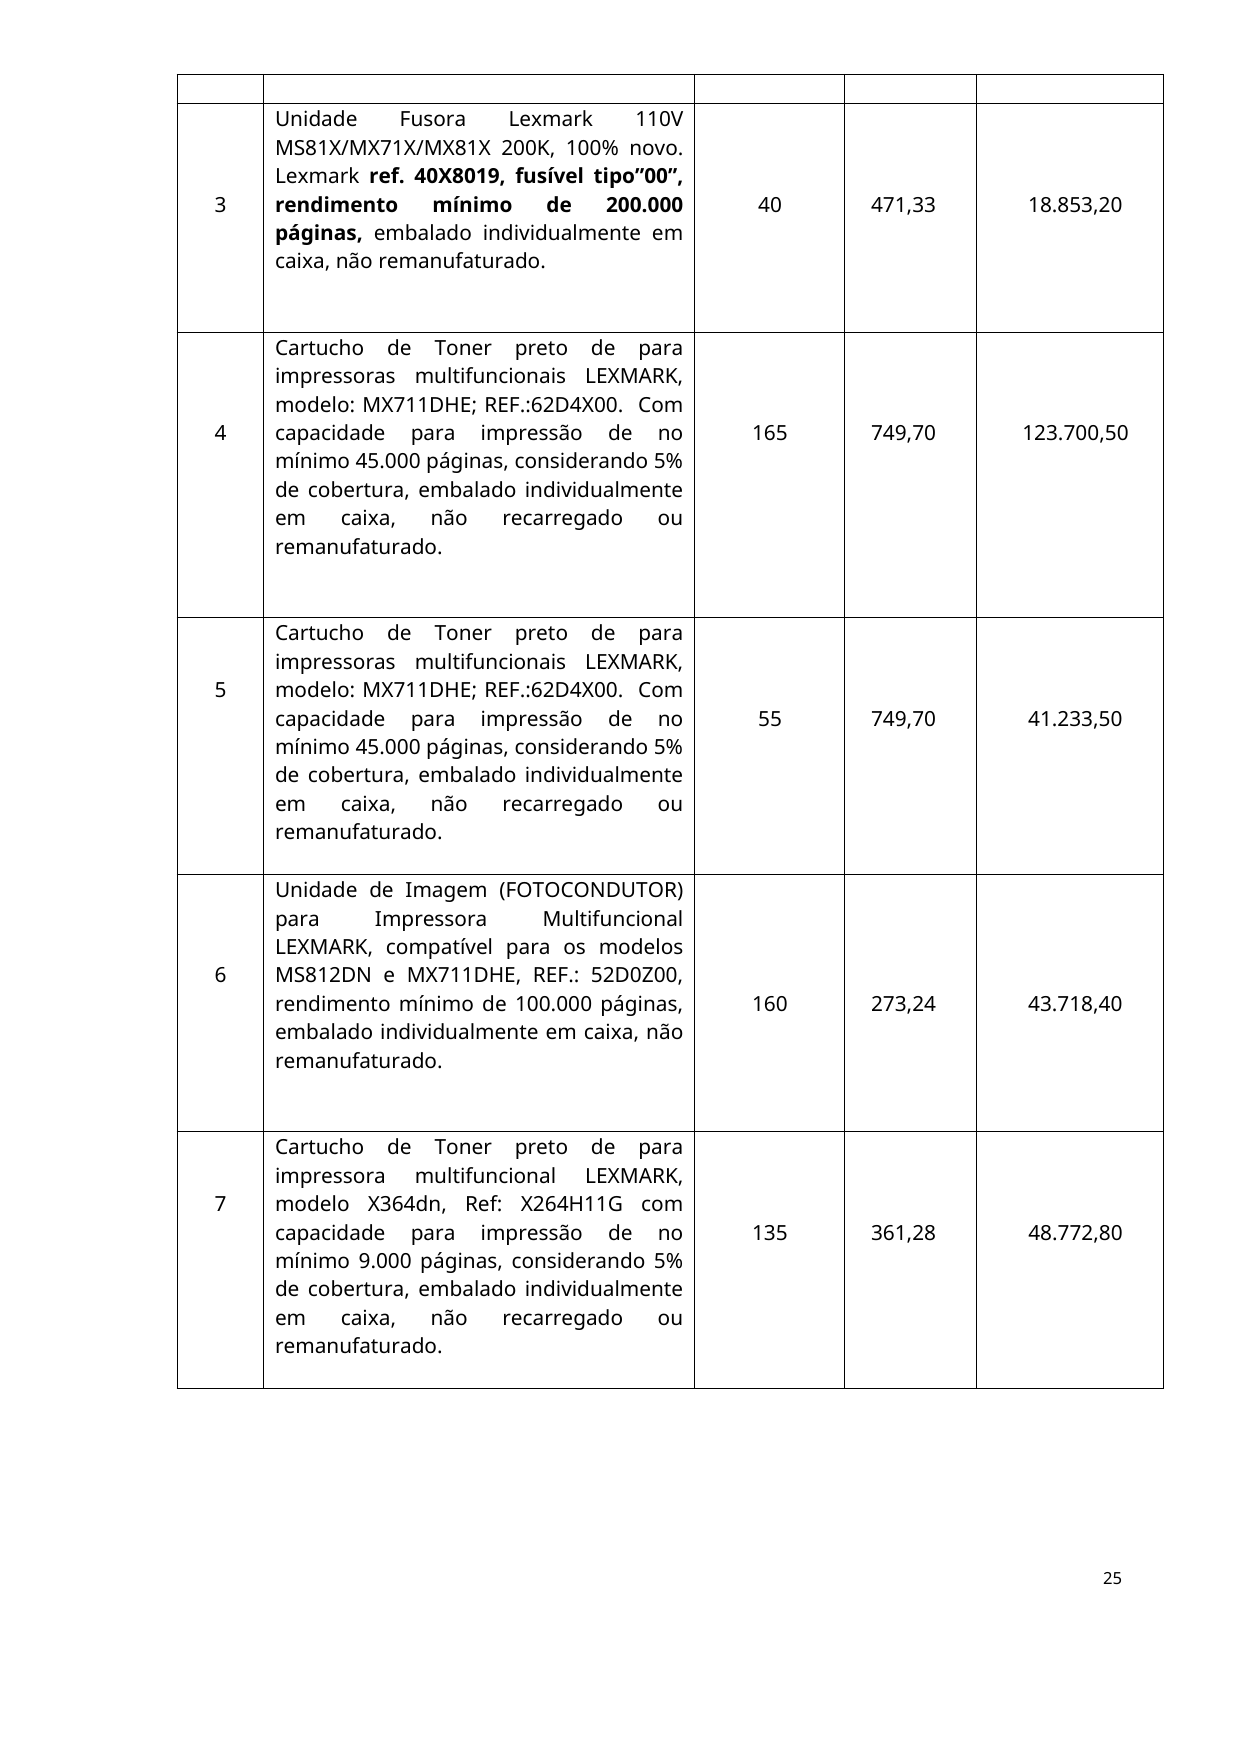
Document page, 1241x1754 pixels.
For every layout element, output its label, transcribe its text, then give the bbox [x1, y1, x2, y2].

table_cell [264, 75, 694, 103]
table_cell Unidade Fusora Lexmark 110V MS81X/MX71X/MX81X 200K, 100% novo. Lexmark ref. 40X8019, fusível tipo”00”, rendimento mínimo de 200.000 páginas, embalado individualmente em caixa, não remanufaturado. [264, 104, 694, 332]
table_cell 18.853,20 [977, 104, 1163, 332]
table_cell 361,28 [845, 1132, 976, 1388]
table_cell 41.233,50 [977, 618, 1163, 874]
table_cell 273,24 [845, 875, 976, 1131]
table_cell 40 [695, 104, 844, 332]
table_cell 55 [695, 618, 844, 874]
table_cell 123.700,50 [977, 333, 1163, 617]
table_cell Cartucho de Toner preto de para impressora multifuncional LEXMARK, modelo X364dn, Ref: X264H11G com capacidade para impressão de no mínimo 9.000 páginas, considerando 5% de cobertura, embalado individualmente em caixa, não recarregado ou remanufaturado. [264, 1132, 694, 1388]
table_cell 165 [695, 333, 844, 617]
table_cell 48.772,80 [977, 1132, 1163, 1388]
table_cell Unidade de Imagem (FOTOCONDUTOR) para Impressora Multifuncional LEXMARK, compatível para os modelos MS812DN e MX711DHE, REF.: 52D0Z00, rendimento mínimo de 100.000 páginas, embalado individualmente em caixa, não remanufaturado. [264, 875, 694, 1131]
table_cell [845, 75, 976, 103]
table_cell Cartucho de Toner preto de para impressoras multifuncionais LEXMARK, modelo: MX711DHE; REF.:62D4X00. Com capacidade para impressão de no mínimo 45.000 páginas, considerando 5% de cobertura, embalado individualmente em caixa, não recarregado ou remanufaturado. [264, 333, 694, 617]
table_cell 471,33 [845, 104, 976, 332]
table_cell 43.718,40 [977, 875, 1163, 1131]
table_cell [695, 75, 844, 103]
table_cell 3 [178, 104, 263, 332]
table_cell 749,70 [845, 618, 976, 874]
table_cell 7 [178, 1132, 263, 1388]
table_cell 6 [178, 875, 263, 1131]
table_cell Cartucho de Toner preto de para impressoras multifuncionais LEXMARK, modelo: MX711DHE; REF.:62D4X00. Com capacidade para impressão de no mínimo 45.000 páginas, considerando 5% de cobertura, embalado individualmente em caixa, não recarregado ou remanufaturado. [264, 618, 694, 874]
table_cell [977, 75, 1163, 103]
table_cell 160 [695, 875, 844, 1131]
table_cell 135 [695, 1132, 844, 1388]
table_cell 5 [178, 618, 263, 874]
table_cell 4 [178, 333, 263, 617]
table_cell [178, 75, 263, 103]
table_cell 749,70 [845, 333, 976, 617]
